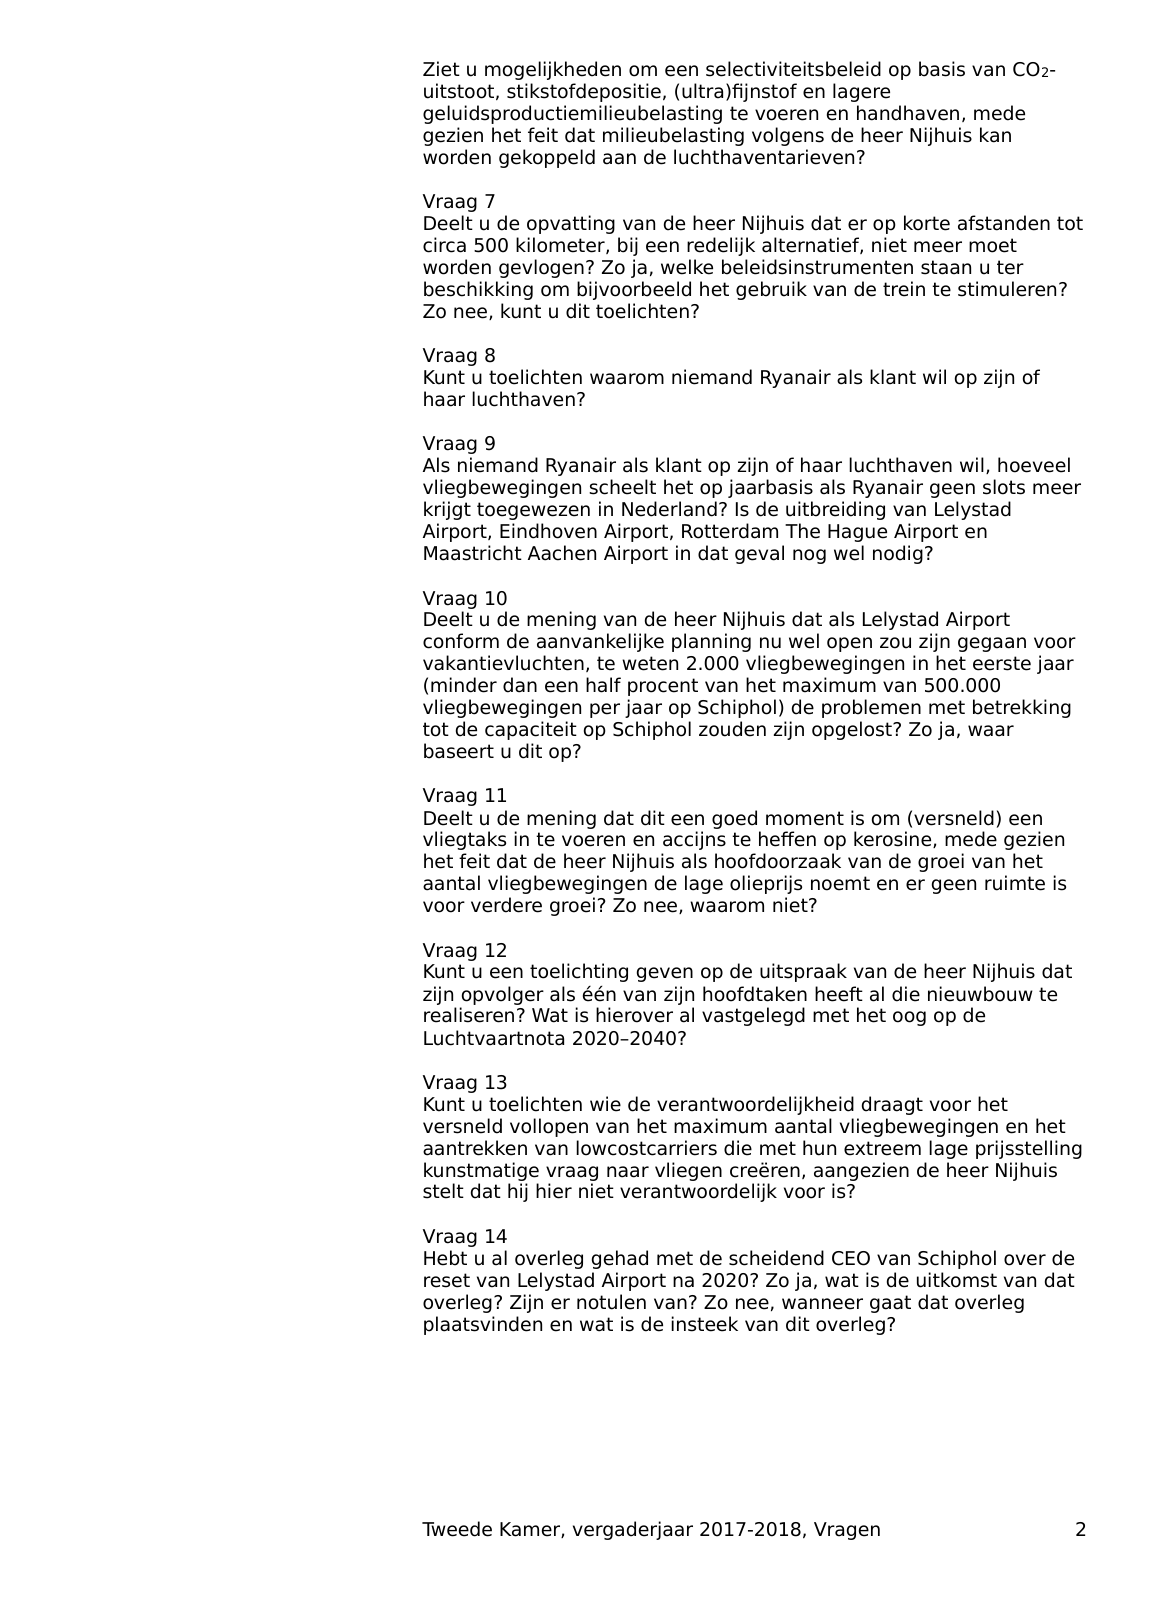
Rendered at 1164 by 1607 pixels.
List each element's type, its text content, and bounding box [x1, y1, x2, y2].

text Kunt u een toelichting geven op de uitspraak van de heer Nijhuis dat zijn opvolger als één van zijn hoofdtaken heeft al die nieuwbouw te realiseren? Wat is hierover al vastgelegd met het oog op de Luchtvaartnota 2020–2040? [422, 961, 1087, 1049]
text Kunt u toelichten waarom niemand Ryanair als klant wil op zijn of haar luchthaven? [422, 367, 1087, 411]
text Vraag 10 [422, 587, 1087, 609]
text Deelt u de opvatting van de heer Nijhuis dat er op korte afstanden tot circa 500 kilometer, bij een redelijk alternatief, niet meer moet worden gevlogen? Zo ja, welke beleidsinstrumenten staan u ter beschikking om bijvoorbeeld het gebruik van de trein te stimuleren? Zo nee, kunt u dit toelichten? [422, 213, 1087, 323]
text Vraag 12 [422, 939, 1087, 961]
text Kunt u toelichten wie de verantwoordelijkheid draagt voor het versneld vollopen van het maximum aantal vliegbewegingen en het aantrekken van lowcostcarriers die met hun extreem lage prijsstelling kunstmatige vraag naar vliegen creëren, aangezien de heer Nijhuis stelt dat hij hier niet verantwoordelijk voor is? [422, 1093, 1087, 1203]
text Vraag 11 [422, 785, 1087, 807]
text Deelt u de mening dat dit een goed moment is om (versneld) een vliegtaks in te voeren en accijns te heffen op kerosine, mede gezien het feit dat de heer Nijhuis als hoofdoorzaak van de groei van het aantal vliegbewegingen de lage olieprijs noemt en er geen ruimte is voor verdere groei? Zo nee, waarom niet? [422, 807, 1087, 917]
text Vraag 9 [422, 433, 1087, 455]
text Als niemand Ryanair als klant op zijn of haar luchthaven wil, hoeveel vliegbewegingen scheelt het op jaarbasis als Ryanair geen slots meer krijgt toegewezen in Nederland? Is de uitbreiding van Lelystad Airport, Eindhoven Airport, Rotterdam The Hague Airport en Maastricht Aachen Airport in dat geval nog wel nodig? [422, 455, 1087, 565]
text Vraag 7 [422, 191, 1087, 213]
text Vraag 8 [422, 345, 1087, 367]
text Hebt u al overleg gehad met de scheidend CEO van Schiphol over de reset van Lelystad Airport na 2020? Zo ja, wat is de uitkomst van dat overleg? Zijn er notulen van? Zo nee, wanneer gaat dat overleg plaatsvinden en wat is de insteek van dit overleg? [422, 1248, 1087, 1336]
text Deelt u de mening van de heer Nijhuis dat als Lelystad Airport conform de aanvankelijke planning nu wel open zou zijn gegaan voor vakantievluchten, te weten 2.000 vliegbewegingen in het eerste jaar (minder dan een half procent van het maximum van 500.000 vliegbewegingen per jaar op Schiphol) de problemen met betrekking tot de capaciteit op Schiphol zouden zijn opgelost? Zo ja, waar baseert u dit op? [422, 609, 1087, 763]
text Vraag 14 [422, 1226, 1087, 1248]
text Ziet u mogelijkheden om een selectiviteitsbeleid op basis van CO2-uitstoot, stikstofdepositie, (ultra)fijnstof en lagere geluidsproductiemilieubelasting te voeren en handhaven, mede gezien het feit dat milieubelasting volgens de heer Nijhuis kan worden gekoppeld aan de luchthaventarieven? [422, 59, 1087, 169]
text Vraag 13 [422, 1072, 1087, 1093]
